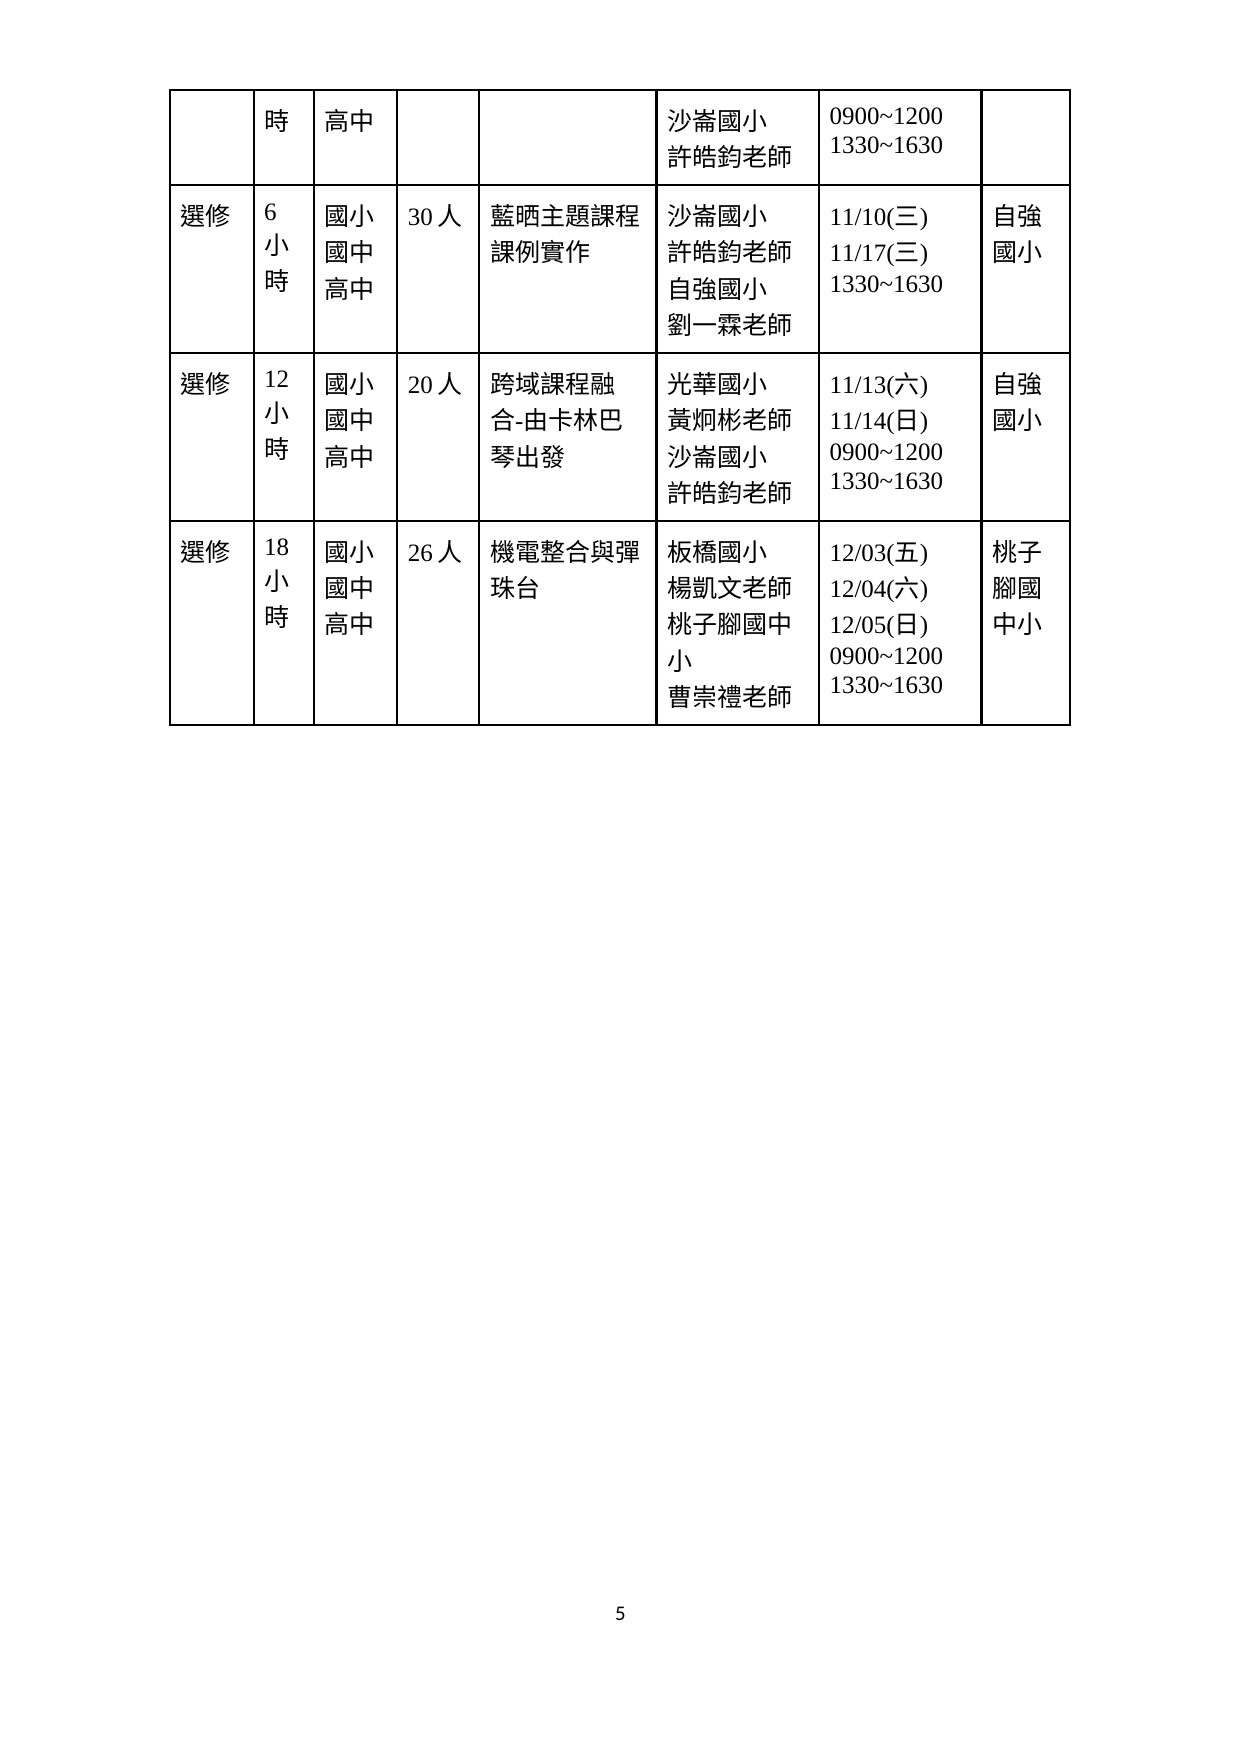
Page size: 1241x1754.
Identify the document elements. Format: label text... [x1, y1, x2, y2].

table_cell 11/10(三) 11/17(三) 1330~1630 [820, 186, 980, 352]
table_cell 30人 [398, 186, 478, 352]
table_cell 藍晒主題課程課例實作 [480, 186, 655, 352]
table_cell 選修 [171, 354, 253, 520]
table_cell 選修 [171, 186, 253, 352]
table_cell 12/03(五) 12/04(六) 12/05(日) 0900~1200 1330~1630 [820, 522, 980, 724]
table_cell 0900~1200 1330~1630 [820, 91, 980, 184]
table_cell 12小時 [255, 354, 313, 520]
table_cell [171, 91, 253, 184]
table_cell 11/13(六) 11/14(日) 0900~1200 1330~1630 [820, 354, 980, 520]
table_cell 光華國小 黃炯彬老師 沙崙國小 許皓鈞老師 [658, 354, 818, 520]
table_cell 自強國小 [983, 354, 1069, 520]
table_cell 時 [255, 91, 313, 184]
table_cell 選修 [171, 522, 253, 724]
table_cell 6小時 [255, 186, 313, 352]
table_cell [983, 91, 1069, 184]
table_cell [398, 91, 478, 184]
table_cell 18小時 [255, 522, 313, 724]
table_cell 板橋國小 楊凱文老師 桃子腳國中小 曹崇禮老師 [658, 522, 818, 724]
table_cell [480, 91, 655, 184]
table_cell 國小國中高中 [315, 354, 396, 520]
table_cell 桃子腳國中小 [983, 522, 1069, 724]
table_cell 國小國中高中 [315, 186, 396, 352]
table_cell 26人 [398, 522, 478, 724]
table_cell 高中 [315, 91, 396, 184]
table_cell 跨域課程融合-由卡林巴琴出發 [480, 354, 655, 520]
table_cell 機電整合與彈珠台 [480, 522, 655, 724]
table_cell 沙崙國小 許皓鈞老師 自強國小 劉一霖老師 [658, 186, 818, 352]
table_cell 自強國小 [983, 186, 1069, 352]
table_cell 國小國中高中 [315, 522, 396, 724]
table_cell 沙崙國小 許皓鈞老師 [658, 91, 818, 184]
table_cell 20人 [398, 354, 478, 520]
